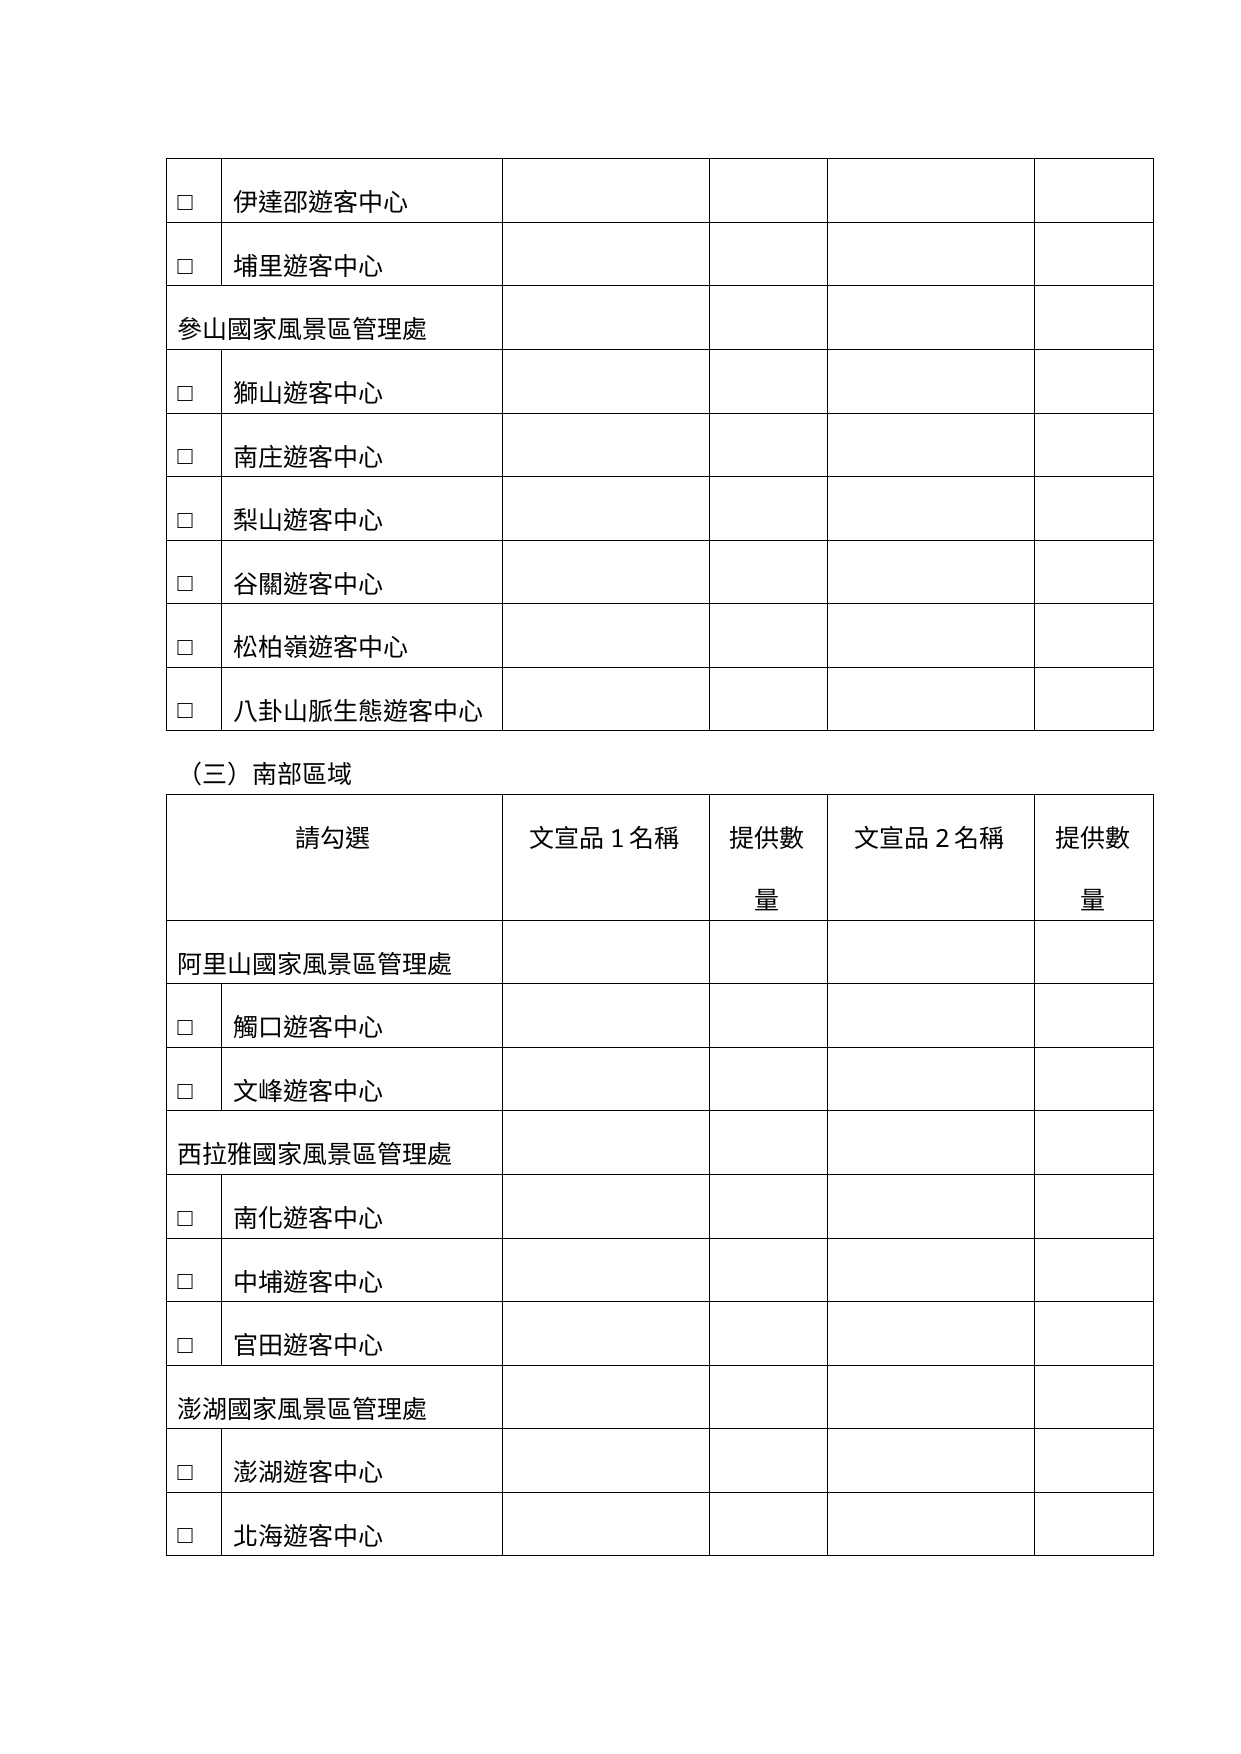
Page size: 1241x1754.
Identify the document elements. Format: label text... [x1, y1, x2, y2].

table_cell [710, 286, 827, 349]
table_cell [503, 541, 709, 603]
table_cell [503, 286, 709, 349]
table_cell 伊達邵遊客中心 [222, 159, 502, 222]
table_header 文宣品1名稱 [503, 795, 709, 920]
table_cell [503, 668, 709, 730]
table_cell [503, 159, 709, 222]
table_cell [1035, 414, 1153, 476]
table_cell [710, 1493, 827, 1555]
table_cell 八卦山脈生態遊客中心 [222, 668, 502, 730]
table_cell [503, 1366, 709, 1428]
table_cell [1035, 286, 1153, 349]
table_cell [503, 604, 709, 667]
table_cell [503, 1048, 709, 1110]
table_cell □ [167, 1493, 221, 1555]
table_cell □ [167, 477, 221, 539]
table_cell [710, 1048, 827, 1110]
table_cell [1035, 1493, 1153, 1555]
table_cell 觸口遊客中心 [222, 984, 502, 1047]
table_cell [710, 1366, 827, 1428]
table_header 請勾選 [167, 795, 502, 920]
table_cell [710, 1429, 827, 1492]
table_cell 參山國家風景區管理處 [167, 286, 502, 349]
table_cell □ [167, 604, 221, 667]
table_cell [503, 1429, 709, 1492]
table_cell [503, 350, 709, 412]
table_cell [828, 350, 1034, 412]
table_cell [503, 1493, 709, 1555]
table_cell [828, 1429, 1034, 1492]
table_cell □ [167, 1429, 221, 1492]
table_cell □ [167, 414, 221, 476]
table_cell 中埔遊客中心 [222, 1239, 502, 1301]
table_cell [710, 921, 827, 983]
table_cell [828, 604, 1034, 667]
table_cell [828, 1493, 1034, 1555]
table_cell [1035, 223, 1153, 285]
table_cell [1035, 350, 1153, 412]
table_cell [1035, 604, 1153, 667]
table_cell [1035, 921, 1153, 983]
table_cell [710, 1175, 827, 1237]
table_cell □ [167, 541, 221, 603]
table_cell □ [167, 159, 221, 222]
table_cell [1035, 1239, 1153, 1301]
table_cell [710, 1111, 827, 1174]
table_cell □ [167, 1239, 221, 1301]
table_cell □ [167, 223, 221, 285]
table_cell [828, 1048, 1034, 1110]
table_cell [503, 223, 709, 285]
table_header 文宣品2名稱 [828, 795, 1034, 920]
table_header 提供數量 [710, 795, 827, 920]
table_cell [503, 477, 709, 539]
table_cell 埔里遊客中心 [222, 223, 502, 285]
table_cell [503, 1302, 709, 1364]
table_cell [1035, 984, 1153, 1047]
table_cell [1035, 1111, 1153, 1174]
table_cell [828, 1366, 1034, 1428]
table_cell [828, 1111, 1034, 1174]
table_cell [503, 414, 709, 476]
table_cell [503, 1175, 709, 1237]
table_cell 獅山遊客中心 [222, 350, 502, 412]
table_cell 北海遊客中心 [222, 1493, 502, 1555]
table_cell [710, 477, 827, 539]
table_cell [710, 159, 827, 222]
table_cell [503, 1111, 709, 1174]
table_cell 官田遊客中心 [222, 1302, 502, 1364]
table_cell [1035, 1048, 1153, 1110]
table_cell [710, 1302, 827, 1364]
table_cell 文峰遊客中心 [222, 1048, 502, 1110]
table_cell [828, 541, 1034, 603]
text （三）南部區域 [177, 731, 1090, 794]
table_cell [710, 223, 827, 285]
table_cell [710, 414, 827, 476]
table_cell 澎湖遊客中心 [222, 1429, 502, 1492]
table_cell 阿里山國家風景區管理處 [167, 921, 502, 983]
table_cell [828, 984, 1034, 1047]
table_cell 梨山遊客中心 [222, 477, 502, 539]
table_cell [503, 921, 709, 983]
table_cell [828, 286, 1034, 349]
table_cell [828, 1175, 1034, 1237]
table_cell [828, 668, 1034, 730]
table_header 提供數量 [1035, 795, 1153, 920]
table_cell 谷關遊客中心 [222, 541, 502, 603]
table_cell [828, 1302, 1034, 1364]
table_cell □ [167, 350, 221, 412]
table_cell [828, 477, 1034, 539]
table_cell [710, 668, 827, 730]
table_cell [1035, 1366, 1153, 1428]
table_cell [828, 223, 1034, 285]
table_cell 澎湖國家風景區管理處 [167, 1366, 502, 1428]
table_cell [828, 159, 1034, 222]
table_cell 松柏嶺遊客中心 [222, 604, 502, 667]
table_cell □ [167, 1302, 221, 1364]
table_cell [710, 541, 827, 603]
table_cell [1035, 1302, 1153, 1364]
table_cell □ [167, 984, 221, 1047]
table_cell [1035, 1175, 1153, 1237]
table_cell [710, 604, 827, 667]
table_cell [1035, 1429, 1153, 1492]
table_cell [828, 414, 1034, 476]
table_cell [1035, 477, 1153, 539]
table_cell 南化遊客中心 [222, 1175, 502, 1237]
table_cell □ [167, 668, 221, 730]
table_cell [828, 1239, 1034, 1301]
table_cell [1035, 668, 1153, 730]
table_cell □ [167, 1175, 221, 1237]
table_cell [1035, 159, 1153, 222]
table_cell 西拉雅國家風景區管理處 [167, 1111, 502, 1174]
table_cell □ [167, 1048, 221, 1110]
table_cell [710, 350, 827, 412]
table_cell [1035, 541, 1153, 603]
table_cell [710, 1239, 827, 1301]
table_cell 南庄遊客中心 [222, 414, 502, 476]
table_cell [503, 1239, 709, 1301]
table_cell [503, 984, 709, 1047]
table_cell [828, 921, 1034, 983]
table_cell [710, 984, 827, 1047]
